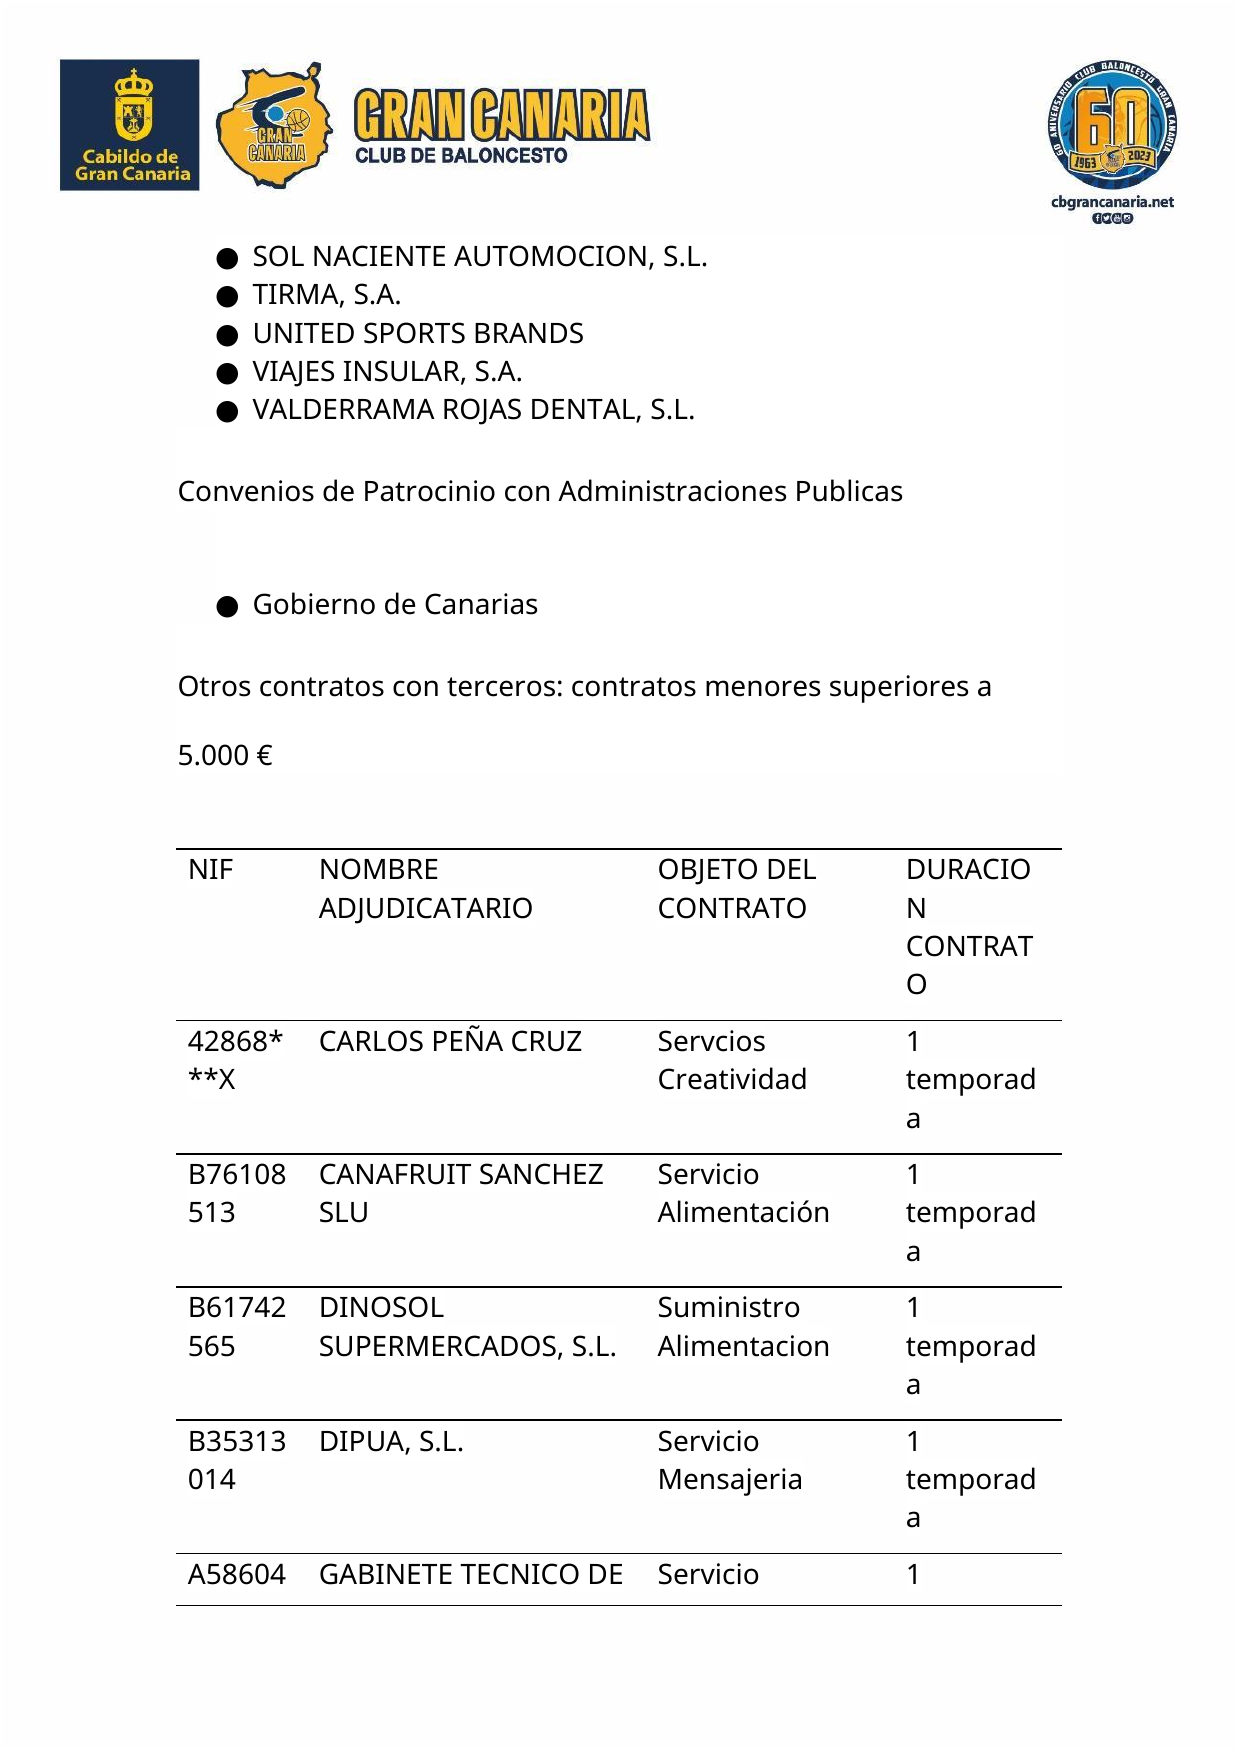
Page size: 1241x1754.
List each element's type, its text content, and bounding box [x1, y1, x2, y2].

text Convenios de Patrocinio con Administraciones Publicas [177, 472, 1063, 510]
table_cell CARLOS PEÑA CRUZ [307, 1021, 646, 1153]
list VIAJES INSULAR, S.A. [215, 351, 1063, 389]
table_cell B61742565 [176, 1288, 307, 1419]
table_cell 1 temporada [894, 1155, 1062, 1286]
table_cell DINOSOL SUPERMERCADOS, S.L. [307, 1288, 646, 1419]
table_cell 42868***X [176, 1021, 307, 1153]
table_header NOMBRE ADJUDICATARIO [307, 850, 646, 1020]
table_cell DIPUA, S.L. [307, 1421, 646, 1553]
list TIRMA, S.A. [215, 274, 1063, 313]
table_header OBJETO DEL CONTRATO [646, 850, 894, 1020]
table_cell 1 temporada [894, 1021, 1062, 1153]
table_cell Servicio [646, 1554, 894, 1605]
picture [2, 2, 1237, 1749]
table_cell B35313014 [176, 1421, 307, 1553]
table_cell Servcios Creatividad [646, 1021, 894, 1153]
table_cell CANAFRUIT SANCHEZ SLU [307, 1155, 646, 1286]
table_cell 1 temporada [894, 1421, 1062, 1553]
list Gobierno de Canarias [215, 584, 1063, 623]
table_cell 1 temporada [894, 1288, 1062, 1419]
table_cell GABINETE TECNICO DE [307, 1554, 646, 1605]
text Otros contratos con terceros: contratos menores superiores a 5.000 € [177, 666, 1063, 774]
table_cell A58604 [176, 1554, 307, 1605]
table_header DURACION CONTRATO [894, 850, 1062, 1020]
table_cell Suministro Alimentacion [646, 1288, 894, 1419]
list UNITED SPORTS BRANDS [215, 313, 1063, 351]
table_cell Servicio Mensajeria [646, 1421, 894, 1553]
list SOL NACIENTE AUTOMOCION, S.L. [215, 236, 1063, 274]
table_cell B76108513 [176, 1155, 307, 1286]
table_cell Servicio Alimentación [646, 1155, 894, 1286]
table_header NIF [176, 850, 307, 1020]
list VALDERRAMA ROJAS DENTAL, S.L. [215, 389, 1063, 428]
table_cell 1 [894, 1554, 1062, 1605]
